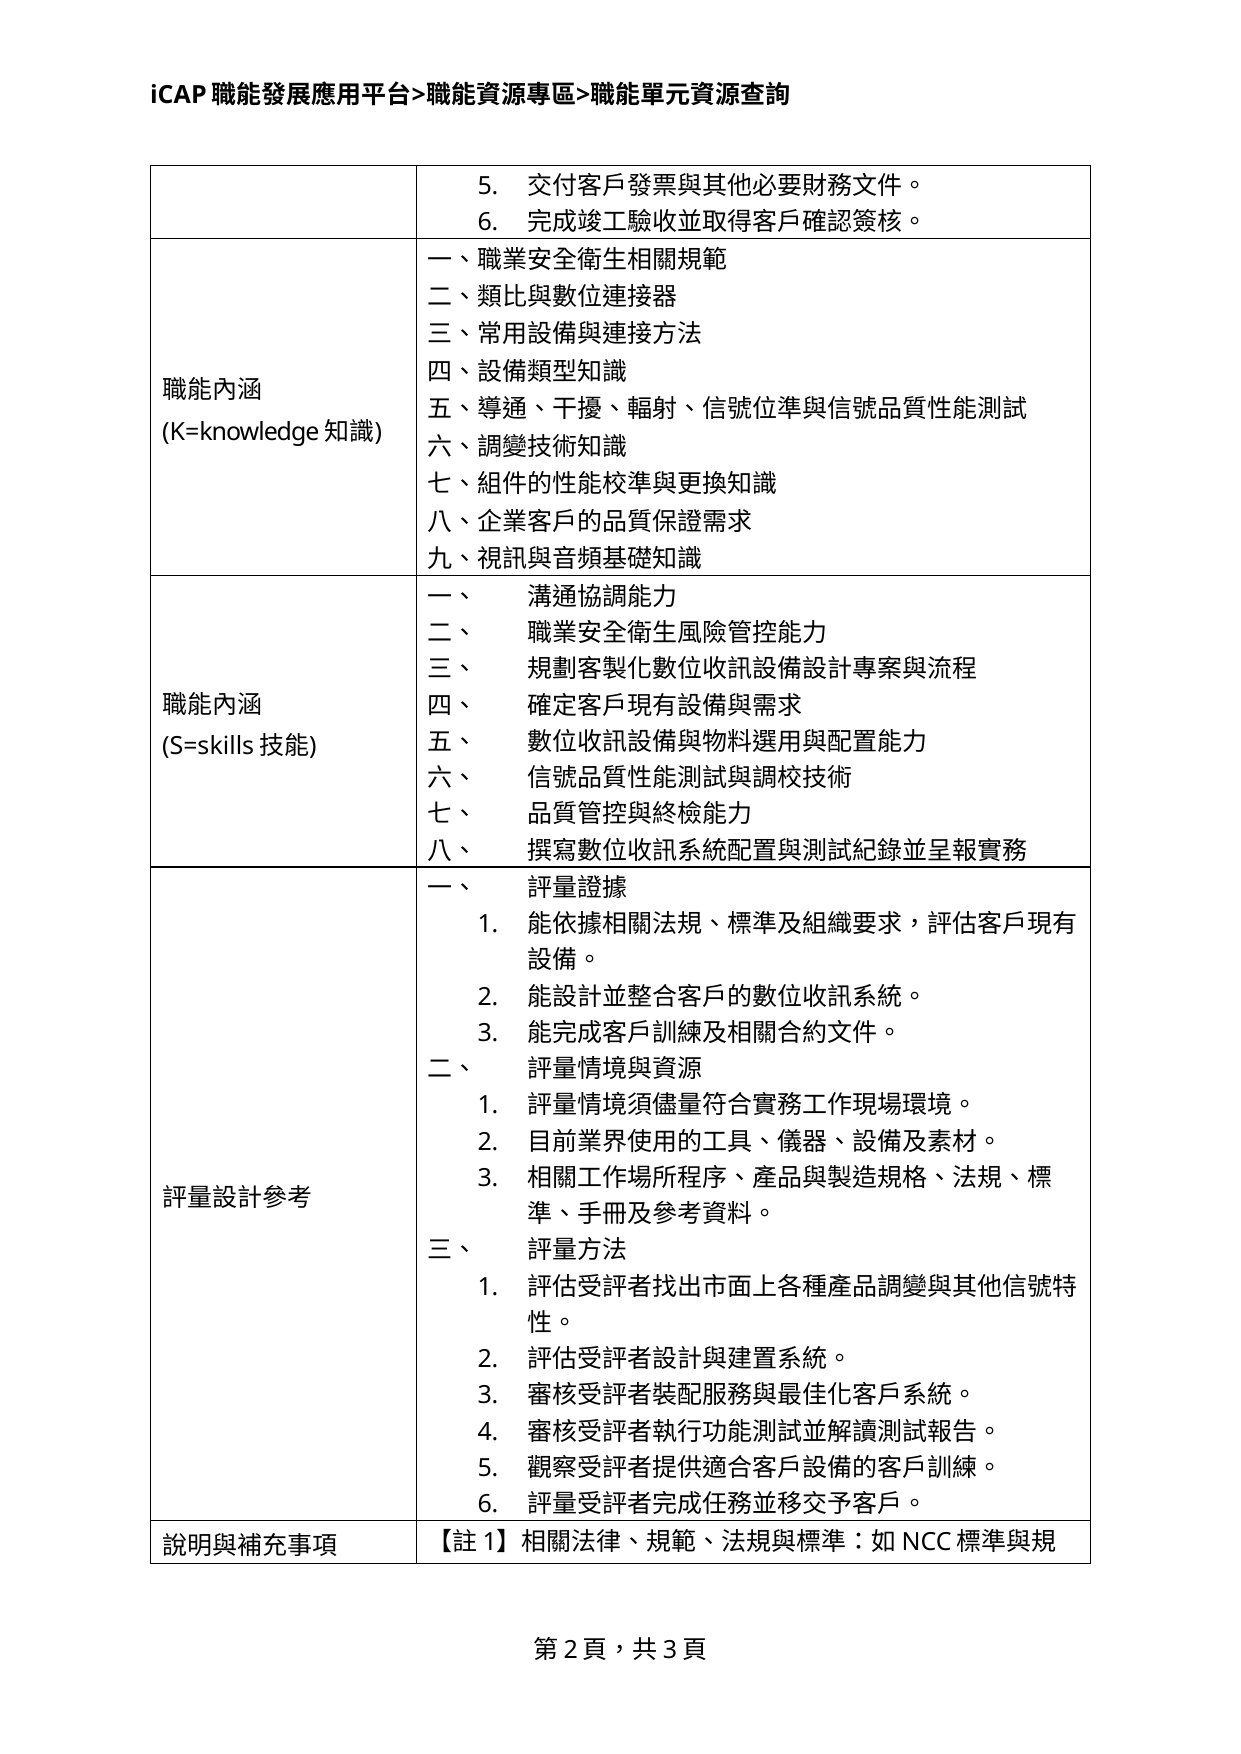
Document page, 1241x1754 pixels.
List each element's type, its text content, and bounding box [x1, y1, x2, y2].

table_cell 評量設計參考 [151, 868, 416, 1520]
table_cell 職能內涵 (S=skills技能) [151, 576, 416, 866]
table_cell 職能內涵 (K=knowledge知識) [151, 239, 416, 575]
table_cell 【註1】相關法律、規範、法規與標準：如NCC標準與規 [417, 1521, 1090, 1563]
table_cell [151, 166, 416, 238]
table_cell 溝通協調能力 職業安全衛生風險管控能力 規劃客製化數位收訊設備設計專案與流程 確定客戶現有設備與需求 數位收訊設備與物料選用與配置能力 信號品質性能測試與調校技術 品質管控與終檢能力 撰寫數位收訊系統配置與測試紀錄並呈報實務 [417, 576, 1090, 866]
table_cell 職業安全衛生相關規範 類比與數位連接器 常用設備與連接方法 設備類型知識 導通、干擾、輻射、信號位準與信號品質性能測試 調變技術知識 組件的性能校準與更換知識 企業客戶的品質保證需求 視訊與音頻基礎知識 [417, 239, 1090, 575]
table_cell 評量證據 能依據相關法規、標準及組織要求，評估客戶現有設備。 能設計並整合客戶的數位收訊系統。 能完成客戶訓練及相關合約文件。 評量情境與資源 評量情境須儘量符合實務工作現場環境。 目前業界使用的工具、儀器、設備及素材。 相關工作場所程序、產品與製造規格、法規、標準、手冊及參考資料。 評量方法 評估受評者找出市面上各種產品調變與其他信號特性。 評估受評者設計與建置系統。 審核受評者裝配服務與最佳化客戶系統。 審核受評者執行功能測試並解讀測試報告。 觀察受評者提供適合客戶設備的客戶訓練。 評量受評者完成任務並移交予客戶。 [417, 868, 1090, 1520]
table_cell 說明與補充事項 [151, 1521, 416, 1563]
table_cell 評估客戶現有設備 工作依循相關法律、規範、法規與標準【註1】。 通知客戶確認施工訂單，安排符合安全規範的工地進場時機。 將現場發現的安全危害【註2】通知主管，並事先完成工作安全分析。 施工前使用測試工具【註3】確認客戶設備【註4】是否可以操作。 評量設備性能與連線類型是否符合客戶需求。 依客戶規格【註5】、不成文法規、標準與法規，評量施工計畫是否適合客戶住宅建築類型【註6】。 以圖例畫出施工圖，標示客戶系統的連線細節。 設計並建立系統 決定系統設備性能最佳化【註7】的連線路徑。 確認與現有設備連線的相容性。 以方塊圖與規格製作最終設計圖。 為纜線接續挑選適當接續材料。 啟動設備並檢查網路運作。 提供企業客戶設備 依客戶規格決定最佳連線方式。 若遇當下無法解決的問題，通知服務供應商。 組合服務與最佳化客戶系統 執行客製化與客戶設定操作。 多範圍測試企業客戶設備的性能。 評估並紀錄測試報告，以達到客戶的有效操作。 調整客戶設備以達性能最佳化。 將工地恢復原狀至符合客戶要求標準。 完成客戶訓練與合約文件 執行設備操作、服務、供應商說明文件的客戶訓練。 依企業經營政策，完成適當紀錄並更新行政系統。 依企業經營政策，儲存測試報告至資料庫，並將文件複本留置工作現場。 提供客戶制式保證書。 交付客戶發票與其他必要財務文件。 完成竣工驗收並取得客戶確認簽核。 [417, 166, 1090, 238]
